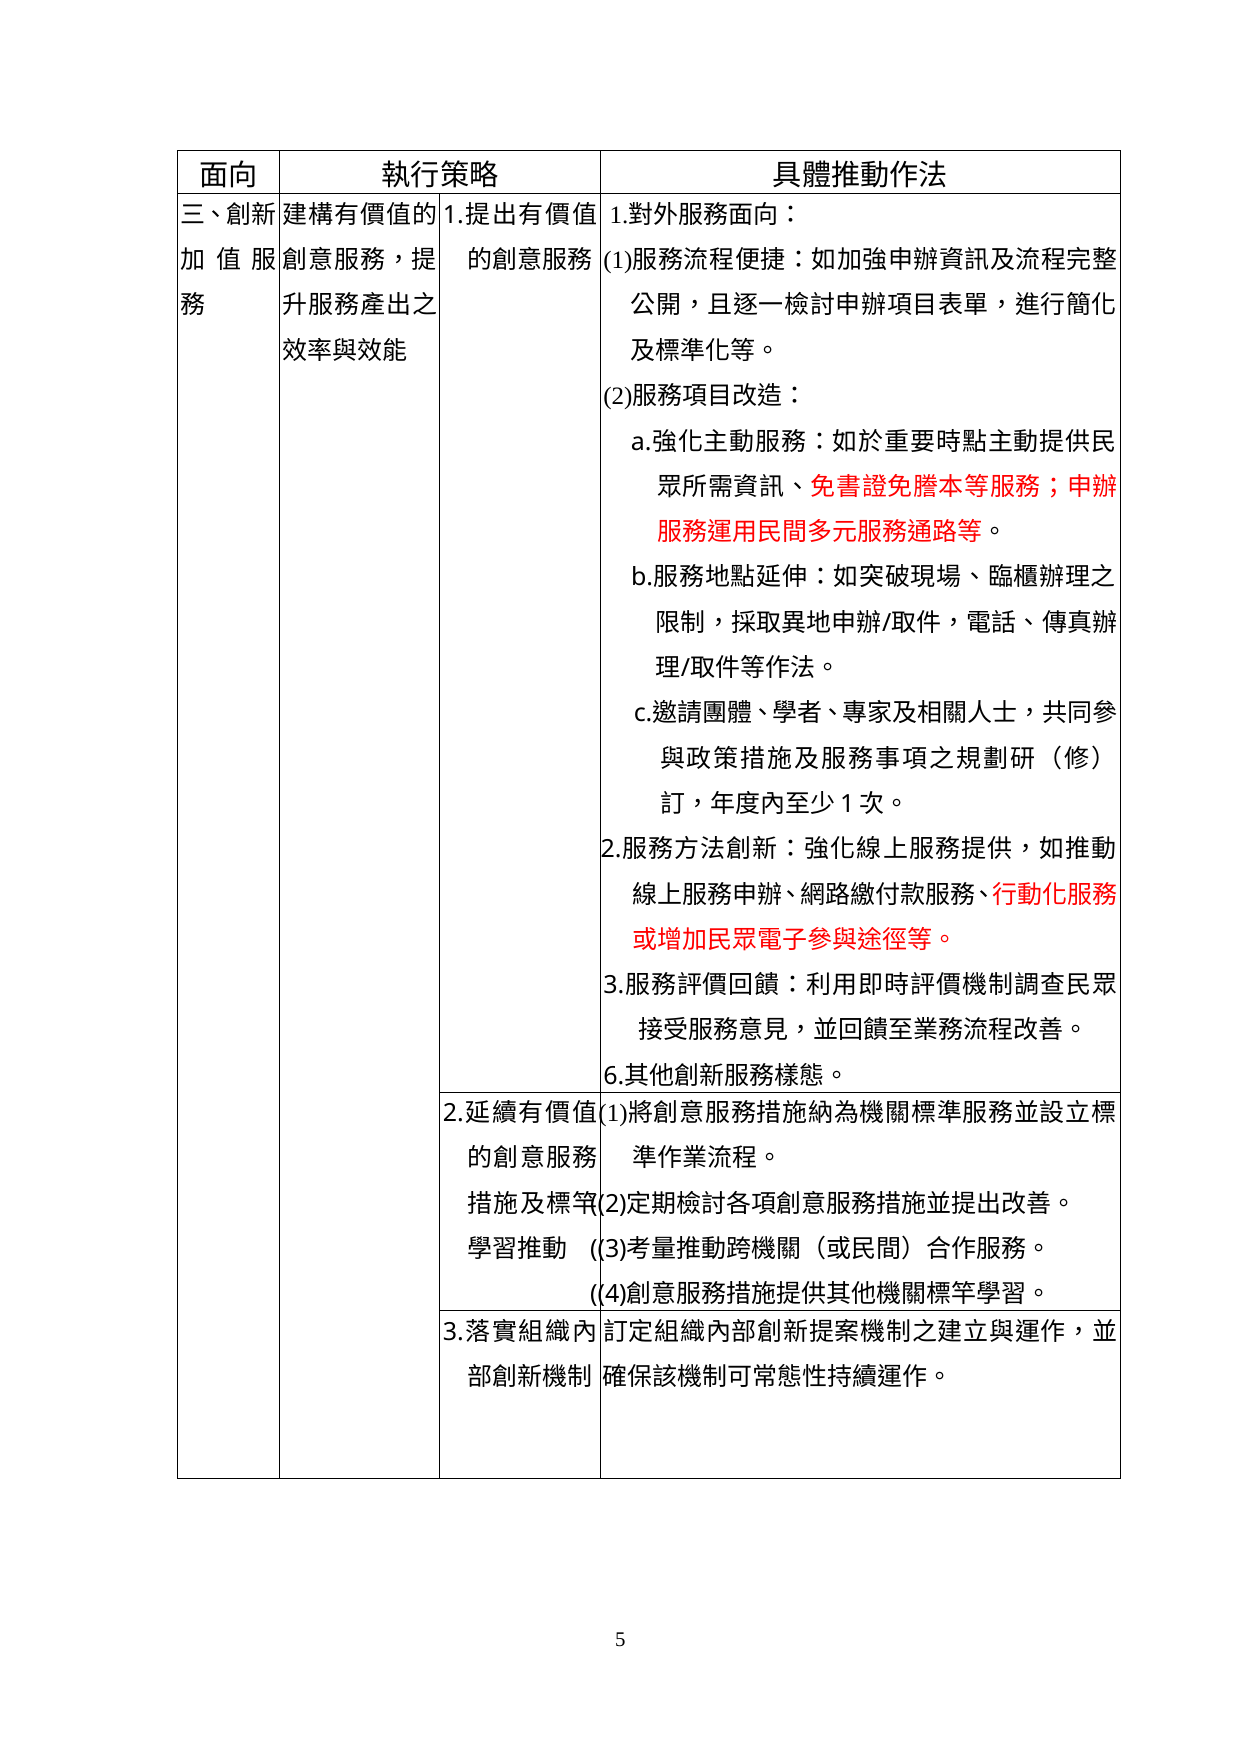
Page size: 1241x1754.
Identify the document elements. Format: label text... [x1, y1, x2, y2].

table_cell 面向 [178, 151, 279, 193]
table_cell 執行策略 [280, 151, 600, 193]
table_cell (1)將創意服務措施納為機關標準服務並設立標準作業流程。 ((2)定期檢討各項創意服務措施並提出改善。 ((3)考量推動跨機關（或民間）合作服務。 ((4)創意服務措施提供其他機關標竿學習。 [601, 1093, 1120, 1310]
table_cell 1.對外服務面向： (1)服務流程便捷：如加強申辦資訊及流程完整公開，且逐一檢討申辦項目表單，進行簡化及標準化等。 (2)服務項目改造： a.強化主動服務：如於重要時點主動提供民眾所需資訊、免書證免謄本等服務；申辦服務運用民間多元服務通路等。 b.服務地點延伸：如突破現場、臨櫃辦理之限制，採取異地申辦/取件，電話、傳真辦理/取件等作法。 c.邀請團體、學者、專家及相關人士，共同參與政策措施及服務事項之規劃研（修）訂，年度內至少1次。 2.服務方法創新：強化線上服務提供，如推動線上服務申辦、網路繳付款服務、行動化服務或增加民眾電子參與途徑等。 3.服務評價回饋：利用即時評價機制調查民眾接受服務意見，並回饋至業務流程改善。 6.其他創新服務樣態。 [601, 194, 1120, 1092]
table_cell 具體推動作法 [601, 151, 1120, 193]
table_cell 3.落實組織內部創新機制 [440, 1311, 600, 1478]
table_cell 訂定組織內部創新提案機制之建立與運作，並確保該機制可常態性持續運作。 [601, 1311, 1120, 1478]
table_cell 建構有價值的創意服務，提升服務產出之效率與效能 [280, 194, 439, 1478]
table_cell 三、創新加值服務 [178, 194, 279, 1478]
table_cell 2.延續有價值的創意服務措施及標竿學習推動 [440, 1093, 600, 1310]
table_cell 1.提出有價值的創意服務 [440, 194, 600, 1092]
